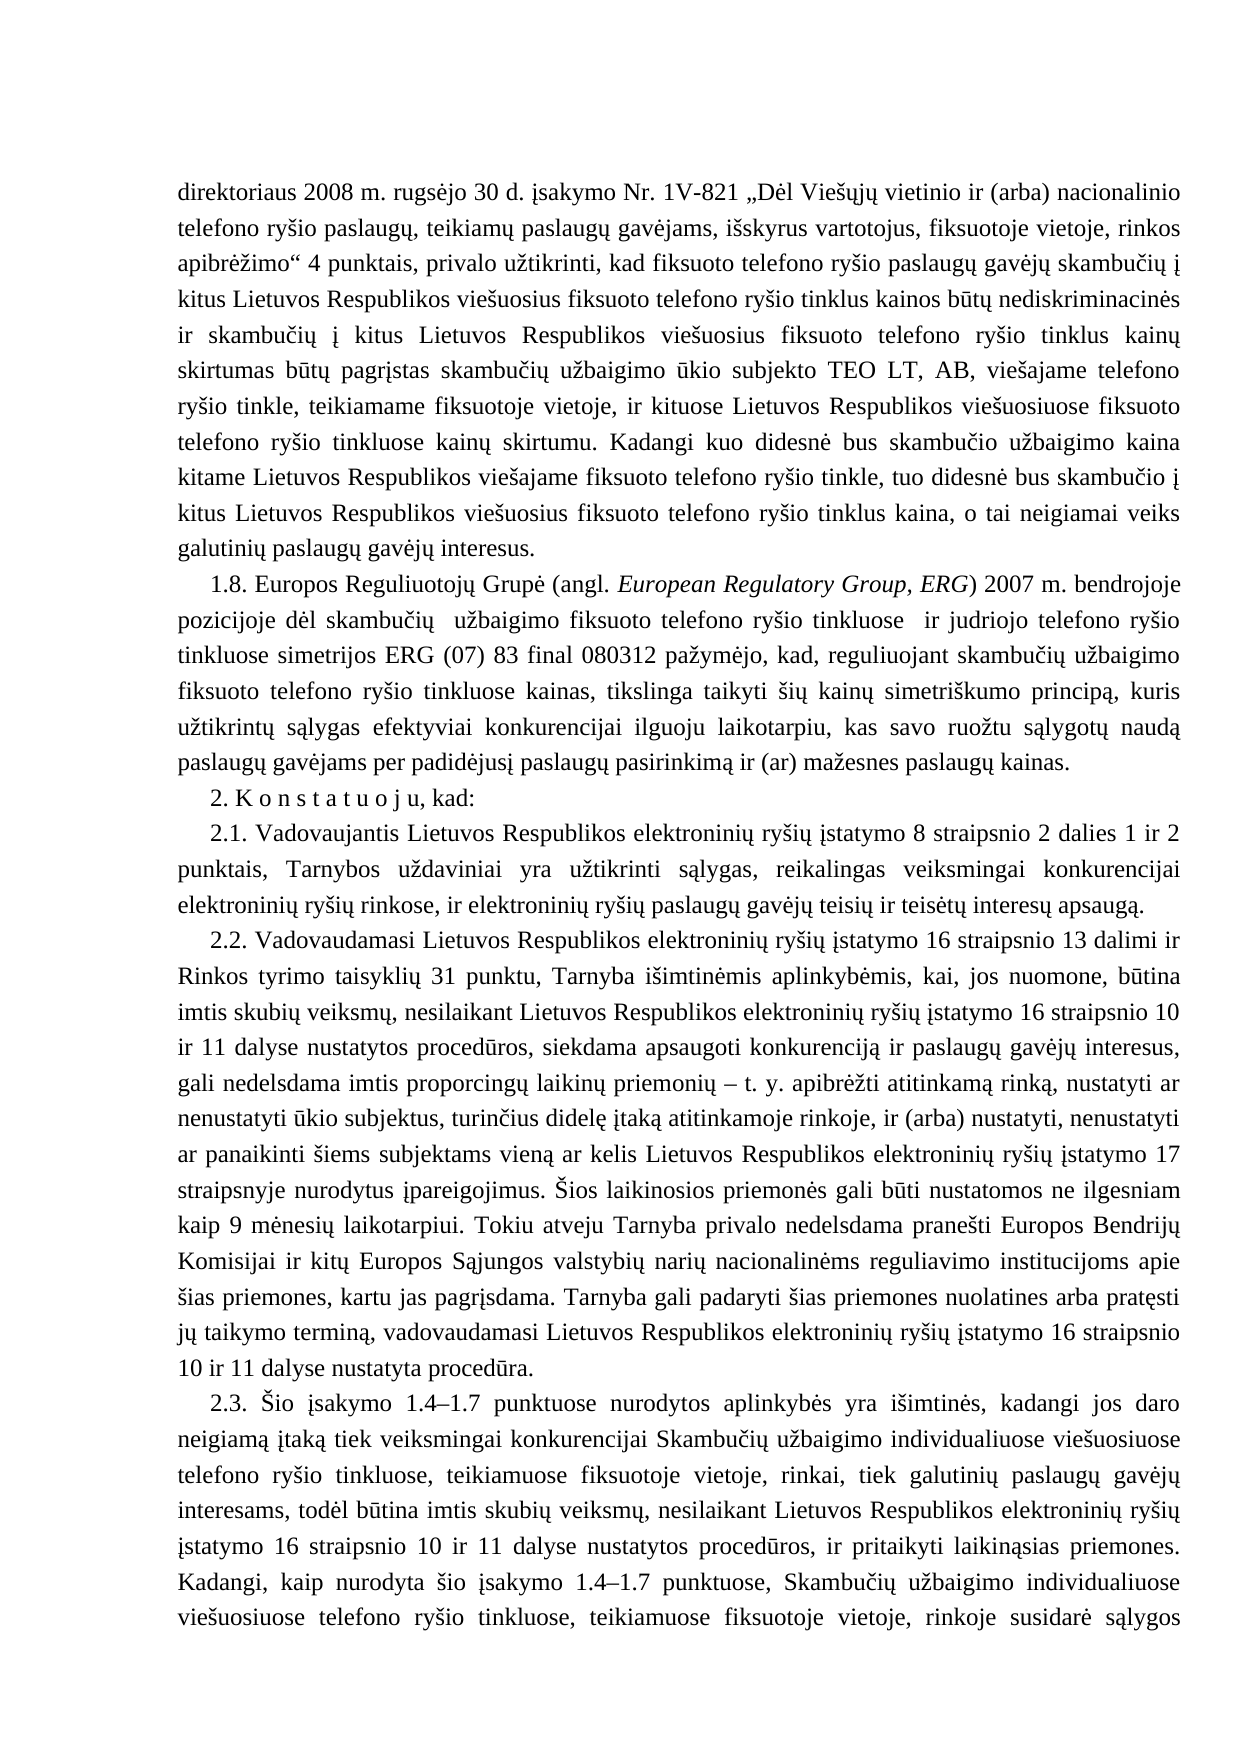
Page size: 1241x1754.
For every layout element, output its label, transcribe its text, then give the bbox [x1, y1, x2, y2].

text 2.3. Šio įsakymo 1.4–1.7 punktuose nurodytos aplinkybės yra išimtinės, kadangi jos daro neigiamą įtaką tiek veiksmingai konkurencijai Skambučių užbaigimo individualiuose viešuosiuose telefono ryšio tinkluose, teikiamuose fiksuotoje vietoje, rinkai, tiek galutinių paslaugų gavėjų interesams, todėl būtina imtis skubių veiksmų, nesilaikant Lietuvos Respublikos elektroninių ryšių įstatymo 16 straipsnio 10 ir 11 dalyse nustatytos procedūros, ir pritaikyti laikinąsias priemones. Kadangi, kaip nurodyta šio įsakymo 1.4–1.7 punktuose, Skambučių užbaigimo individualiuose viešuosiuose telefono ryšio tinkluose, teikiamuose fiksuotoje vietoje, rinkoje susidarė sąlygos [177, 1388, 1181, 1631]
text 2.2. Vadovaudamasi Lietuvos Respublikos elektroninių ryšių įstatymo 16 straipsnio 13 dalimi ir Rinkos tyrimo taisyklių 31 punktu, Tarnyba išimtinėmis aplinkybėmis, kai, jos nuomone, būtina imtis skubių veiksmų, nesilaikant Lietuvos Respublikos elektroninių ryšių įstatymo 16 straipsnio 10 ir 11 dalyse nustatytos procedūros, siekdama apsaugoti konkurenciją ir paslaugų gavėjų interesus, gali nedelsdama imtis proporcingų laikinų priemonių – t. y. apibrėžti atitinkamą rinką, nustatyti ar nenustatyti ūkio subjektus, turinčius didelę įtaką atitinkamoje rinkoje, ir (arba) nustatyti, nenustatyti ar panaikinti šiems subjektams vieną ar kelis Lietuvos Respublikos elektroninių ryšių įstatymo 17 straipsnyje nurodytus įpareigojimus. Šios laikinosios priemonės gali būti nustatomos ne ilgesniam kaip 9 mėnesių laikotarpiui. Tokiu atveju Tarnyba privalo nedelsdama pranešti Europos Bendrijų Komisijai ir kitų Europos Sąjungos valstybių narių nacionalinėms reguliavimo institucijoms apie šias priemones, kartu jas pagrįsdama. Tarnyba gali padaryti šias priemones nuolatines arba pratęsti jų taikymo terminą, vadovaudamasi Lietuvos Respublikos elektroninių ryšių įstatymo 16 straipsnio 10 ir 11 dalyse nustatyta procedūra. [177, 925, 1181, 1382]
text 2. K o n s t a t u o j u, kad: [177, 783, 1181, 812]
text 1.8. Europos Reguliuotojų Grupė (angl. European Regulatory Group, ERG) 2007 m. bendrojoje pozicijoje dėl skambučių užbaigimo fiksuoto telefono ryšio tinkluose ir judriojo telefono ryšio tinkluose simetrijos ERG (07) 83 final 080312 pažymėjo, kad, reguliuojant skambučių užbaigimo fiksuoto telefono ryšio tinkluose kainas, tikslinga taikyti šių kainų simetriškumo principą, kuris užtikrintų sąlygas efektyviai konkurencijai ilguoju laikotarpiu, kas savo ruožtu sąlygotų naudą paslaugų gavėjams per padidėjusį paslaugų pasirinkimą ir (ar) mažesnes paslaugų kainas. [177, 569, 1181, 776]
text 2.1. Vadovaujantis Lietuvos Respublikos elektroninių ryšių įstatymo 8 straipsnio 2 dalies 1 ir 2 punktais, Tarnybos uždaviniai yra užtikrinti sąlygas, reikalingas veiksmingai konkurencijai elektroninių ryšių rinkose, ir elektroninių ryšių paslaugų gavėjų teisių ir teisėtų interesų apsaugą. [177, 818, 1181, 918]
text direktoriaus 2008 m. rugsėjo 30 d. įsakymo Nr. 1V-821 „Dėl Viešųjų vietinio ir (arba) nacionalinio telefono ryšio paslaugų, teikiamų paslaugų gavėjams, išskyrus vartotojus, fiksuotoje vietoje, rinkos apibrėžimo“ 4 punktais, privalo užtikrinti, kad fiksuoto telefono ryšio paslaugų gavėjų skambučių į kitus Lietuvos Respublikos viešuosius fiksuoto telefono ryšio tinklus kainos būtų nediskriminacinės ir skambučių į kitus Lietuvos Respublikos viešuosius fiksuoto telefono ryšio tinklus kainų skirtumas būtų pagrįstas skambučių užbaigimo ūkio subjekto TEO LT, AB, viešajame telefono ryšio tinkle, teikiamame fiksuotoje vietoje, ir kituose Lietuvos Respublikos viešuosiuose fiksuoto telefono ryšio tinkluose kainų skirtumu. Kadangi kuo didesnė bus skambučio užbaigimo kaina kitame Lietuvos Respublikos viešajame fiksuoto telefono ryšio tinkle, tuo didesnė bus skambučio į kitus Lietuvos Respublikos viešuosius fiksuoto telefono ryšio tinklus kaina, o tai neigiamai veiks galutinių paslaugų gavėjų interesus. [177, 177, 1181, 562]
